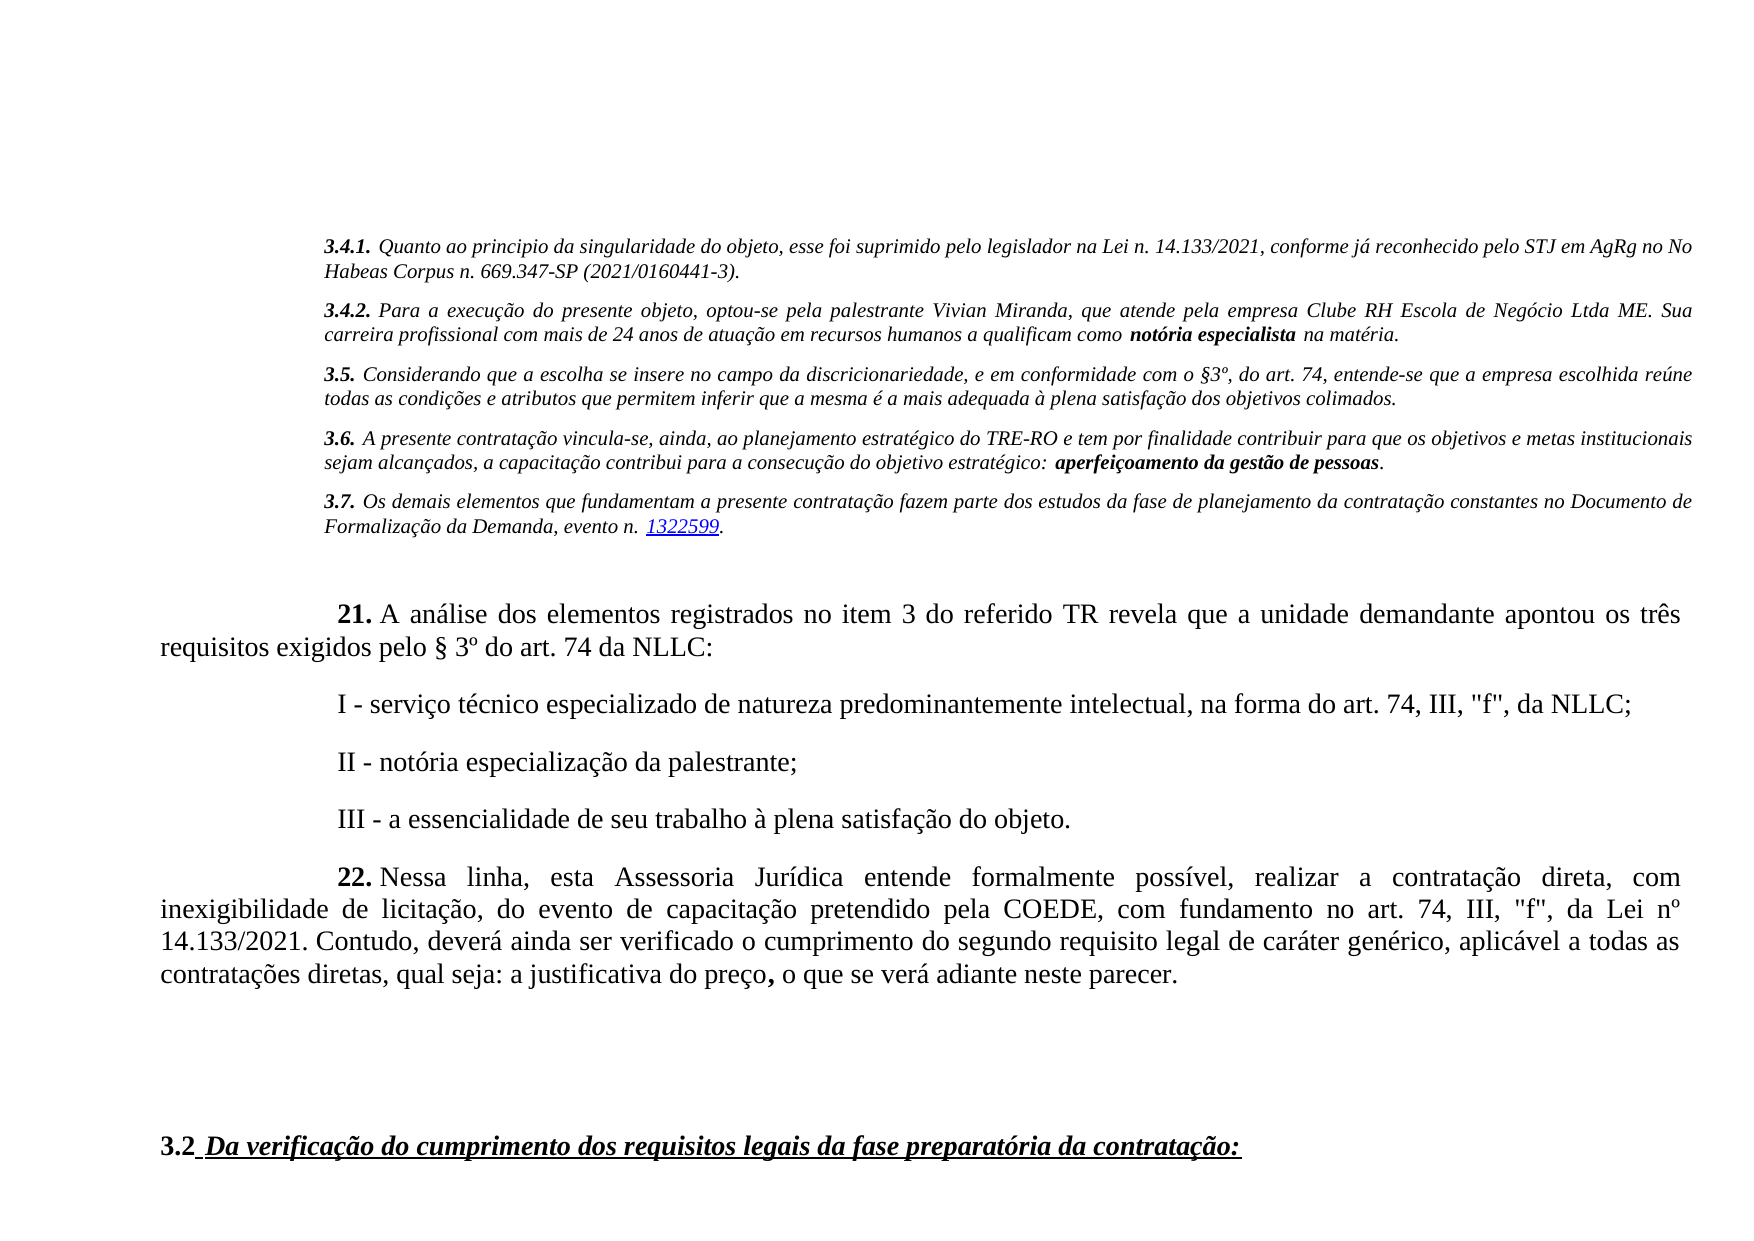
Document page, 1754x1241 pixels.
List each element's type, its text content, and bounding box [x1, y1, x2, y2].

text II - notória especialização da palestrante; [160, 745, 1683, 777]
text I - serviço técnico especializado de natureza predominantemente intelectual, na forma do art. 74, III, "f", da NLLC; [160, 687, 1683, 720]
text 22. Nessa linha, esta Assessoria Jurídica entende formalmente possível, realizar a contratação direta, com inexigibilidade de licitação, do evento de capacitação pretendido pela COEDE, com fundamento no art. 74, III, "f", da Lei nº 14.133/2021. Contudo, deverá ainda ser verificado o cumprimento do segundo requisito legal de caráter genérico, aplicável a todas as contratações diretas, qual seja: a justificativa do preço, o que se verá adiante neste parecer. [160, 859, 1683, 989]
text 3.4.2. Para a execução do presente objeto, optou-se pela palestrante Vivian Miranda, que atende pela empresa Clube RH Escola de Negócio Ltda ME. Sua carreira profissional com mais de 24 anos de atuação em recursos humanos a qualificam como notória especialista na matéria. [324, 298, 1696, 346]
text 3.5. Considerando que a escolha se insere no campo da discricionariedade, e em conformidade com o §3º, do art. 74, entende-se que a empresa escolhida reúne todas as condições e atributos que permitem inferir que a mesma é a mais adequada à plena satisfação dos objetivos colimados. [324, 362, 1696, 410]
text 3.7. Os demais elementos que fundamentam a presente contratação fazem parte dos estudos da fase de planejamento da contratação constantes no Documento de Formalização da Demanda, evento n. 1322599. [324, 489, 1696, 538]
text 3.4.1. Quanto ao principio da singularidade do objeto, esse foi suprimido pelo legislador na Lei n. 14.133/2021, conforme já reconhecido pelo STJ em AgRg no No Habeas Corpus n. 669.347-SP (2021/0160441-3). [324, 234, 1696, 283]
text 3.2 Da verificação do cumprimento dos requisitos legais da fase preparatória da contratação: [160, 1129, 1683, 1161]
text 3.6. A presente contratação vincula-se, ainda, ao planejamento estratégico do TRE-RO e tem por finalidade contribuir para que os objetivos e metas institucionais sejam alcançados, a capacitação contribui para a consecução do objetivo estratégico: aperfeiçoamento da gestão de pessoas. [324, 426, 1696, 474]
text 21. A análise dos elementos registrados no item 3 do referido TR revela que a unidade demandante apontou os três requisitos exigidos pelo § 3º do art. 74 da NLLC: [160, 598, 1683, 662]
text III - a essencialidade de seu trabalho à plena satisfação do objeto. [160, 802, 1683, 834]
